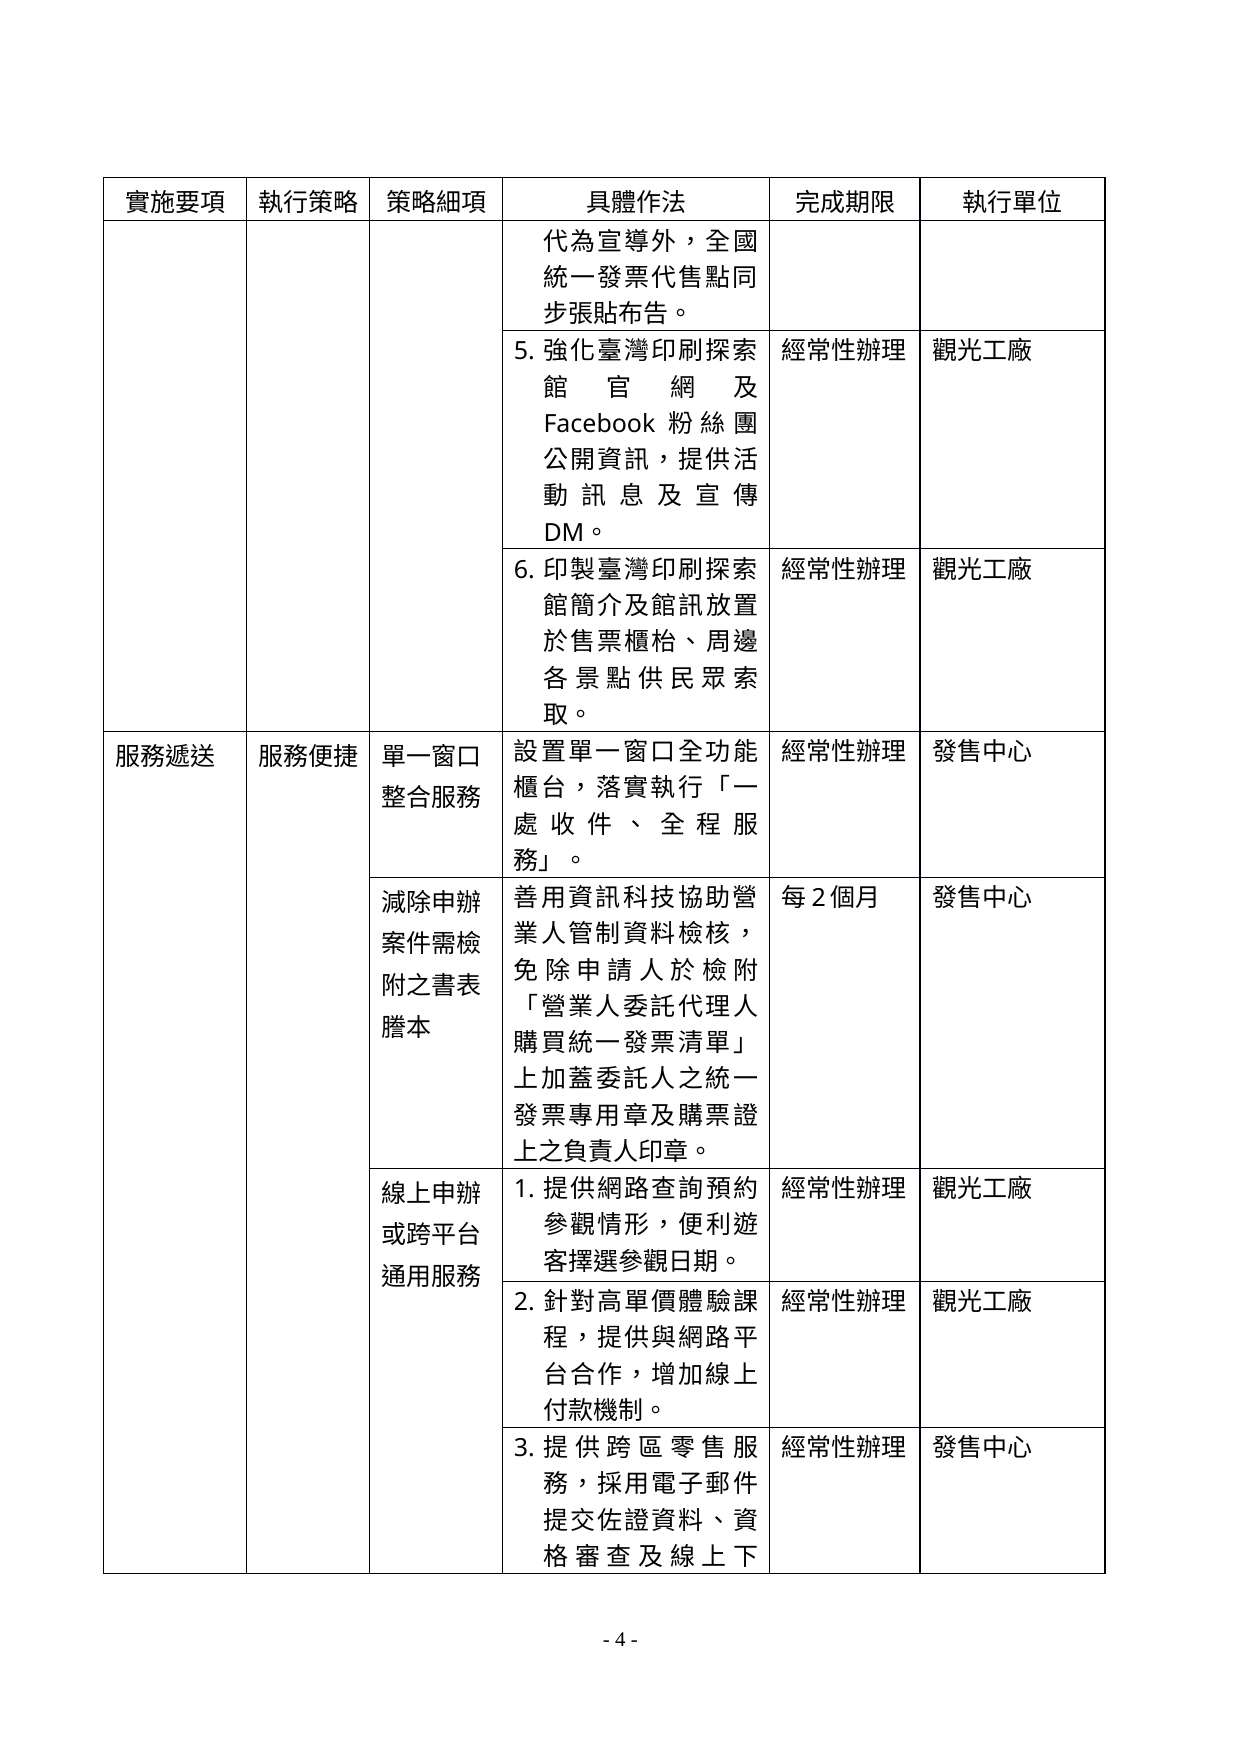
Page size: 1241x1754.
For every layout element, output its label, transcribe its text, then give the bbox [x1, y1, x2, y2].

table_cell 觀光工廠 [921, 1169, 1104, 1281]
table_cell 經常性辦理 [770, 1282, 919, 1427]
table_cell 善用資訊科技協助營業人管制資料檢核，免除申請人於檢附「營業人委託代理人購買統一發票清單」上加蓋委託人之統一發票專用章及購票證上之負責人印章。 [503, 878, 769, 1168]
table_cell 設置單一窗口全功能櫃台，落實執行「一處收件、全程服務」。 [503, 732, 769, 877]
table_cell 經常性辦理 [770, 1169, 919, 1281]
table_header 實施要項 [104, 178, 246, 220]
table_header 執行策略 [247, 178, 369, 220]
table_cell 觀光工廠 [921, 1282, 1104, 1427]
table_cell [247, 221, 369, 731]
table_cell 印製臺灣印刷探索館簡介及館訊放置於售票櫃枱、周邊各景點供民眾索取。 [503, 549, 769, 731]
table_cell 觀光工廠 [921, 549, 1104, 731]
table_cell [921, 221, 1104, 330]
table_cell 發售中心 [921, 1428, 1104, 1573]
table_cell 減除申辦案件需檢附之書表謄本 [370, 878, 502, 1168]
table_header 策略細項 [370, 178, 502, 220]
table_cell 代為宣導外，全國統一發票代售點同步張貼布告。 [503, 221, 769, 330]
table_cell 提供跨區零售服務，採用電子郵件提交佐證資料、資格審查及線上下單。 [503, 1428, 769, 1573]
table_cell 經常性辦理 [770, 331, 919, 548]
table_header 執行單位 [921, 178, 1104, 220]
table_cell [770, 221, 919, 330]
table_cell 發售中心 [921, 878, 1104, 1168]
table_cell 經常性辦理 [770, 549, 919, 731]
table_cell 針對高單價體驗課程，提供與網路平台合作，增加線上付款機制。 [503, 1282, 769, 1427]
table_cell [370, 221, 502, 731]
table_header 具體作法 [503, 178, 769, 220]
table_cell 單一窗口整合服務 [370, 732, 502, 877]
table_cell 提供網路查詢預約參觀情形，便利遊客擇選參觀日期。 [503, 1169, 769, 1281]
table_cell 每2個月 [770, 878, 919, 1168]
table_cell 觀光工廠 [921, 331, 1104, 548]
table_cell 服務遞送 [104, 732, 246, 1573]
table_header 完成期限 [770, 178, 919, 220]
table_cell 強化臺灣印刷探索館官網及Facebook粉絲團公開資訊，提供活動訊息及宣傳DM。 [503, 331, 769, 548]
table_cell 服務便捷 [247, 732, 369, 1573]
table_cell 發售中心 [921, 732, 1104, 877]
table_cell 線上申辦或跨平台通用服務 [370, 1169, 502, 1573]
table_cell [104, 221, 246, 731]
table_cell 經常性辦理 [770, 732, 919, 877]
table_cell 經常性辦理 [770, 1428, 919, 1573]
